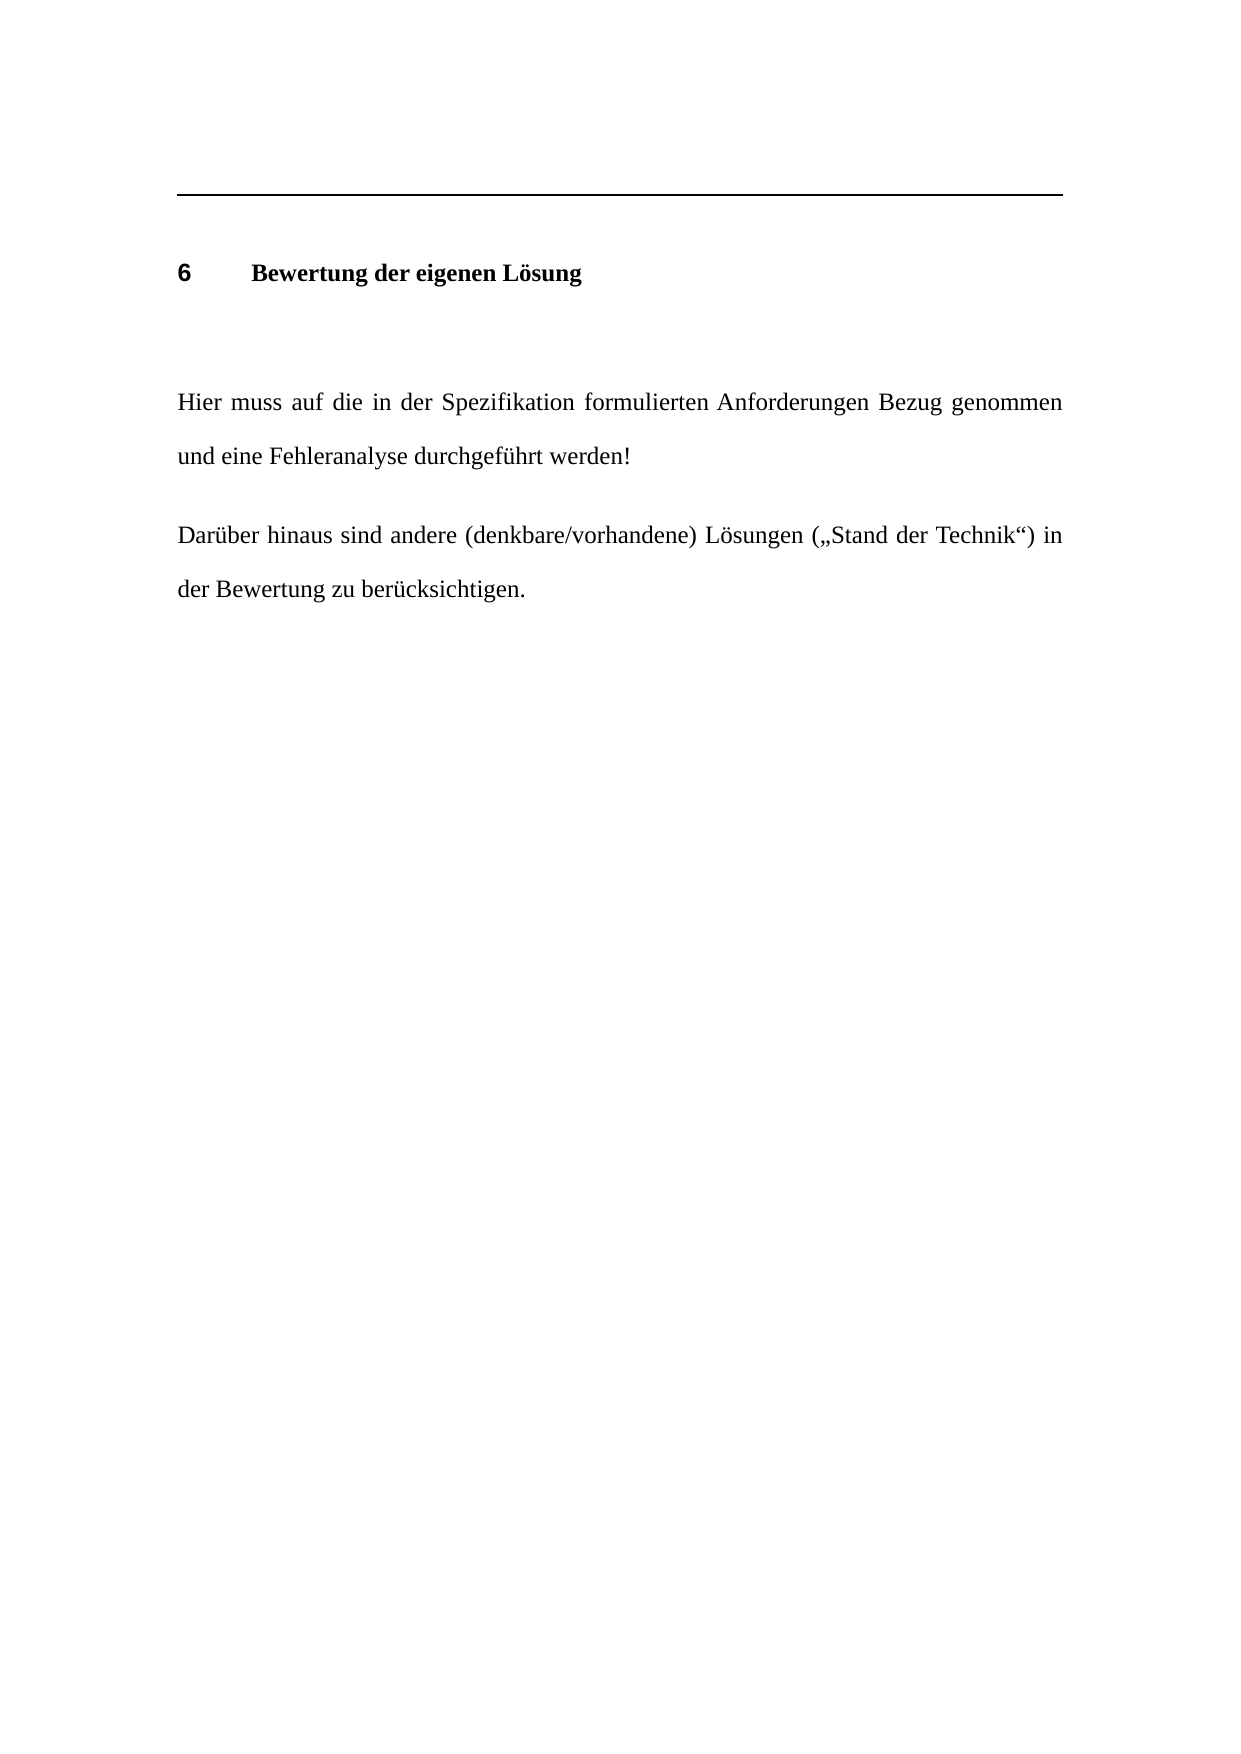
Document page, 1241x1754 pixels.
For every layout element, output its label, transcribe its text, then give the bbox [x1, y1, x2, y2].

subtitle Bewertung der eigenen Lösung [177, 251, 1063, 287]
text Darüber hinaus sind andere (denkbare/vorhandene) Lösungen („Stand der Technik“) in der Bewertung zu berücksichtigen. [177, 513, 1063, 602]
text Hier muss auf die in der Spezifikation formulierten Anforderungen Bezug genommen und eine Fehleranalyse durchgeführt werden! [177, 380, 1063, 470]
